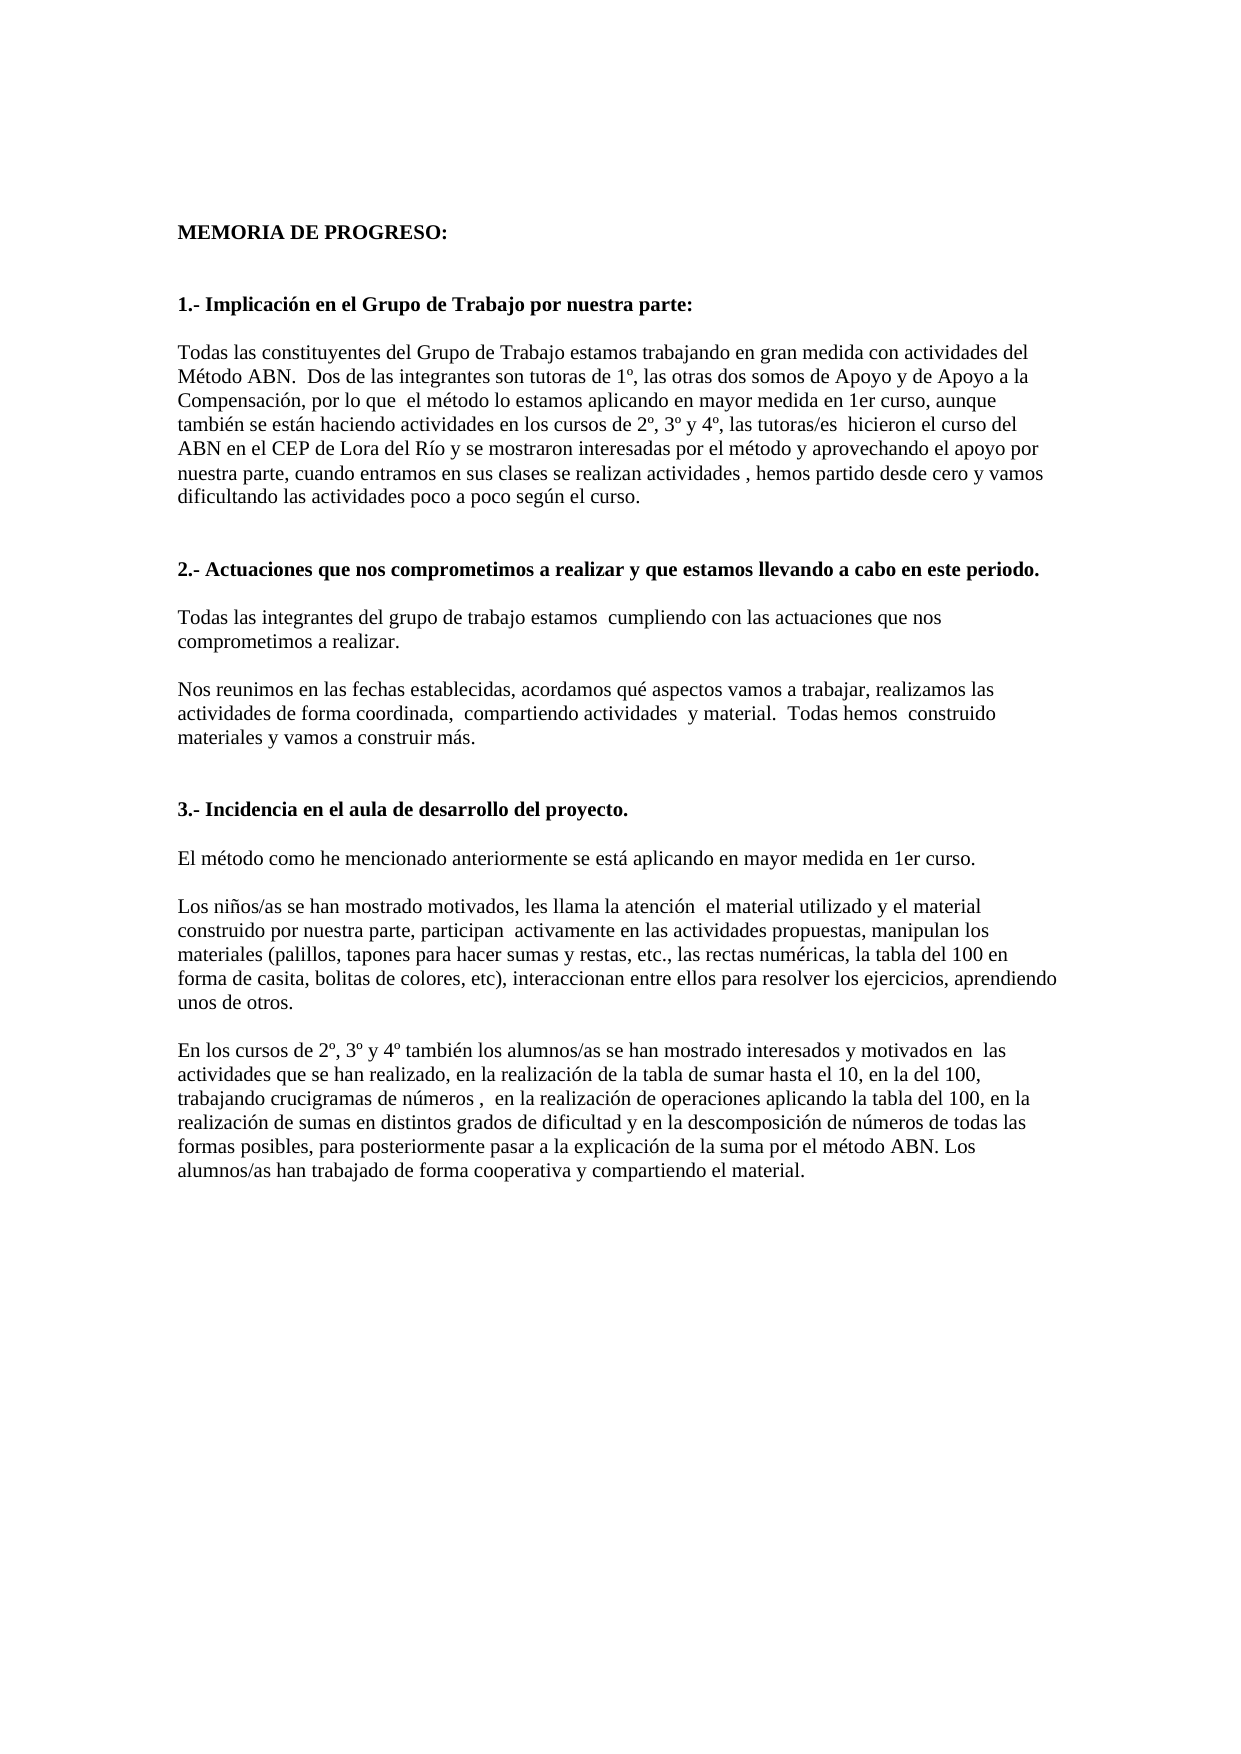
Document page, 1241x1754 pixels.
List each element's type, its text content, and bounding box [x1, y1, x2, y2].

text Nos reunimos en las fechas establecidas, acordamos qué aspectos vamos a trabajar, realizamos las actividades de forma coordinada, compartiendo actividades y material. Todas hemos construido materiales y vamos a construir más. [177, 677, 1063, 749]
text 2.- Actuaciones que nos comprometimos a realizar y que estamos llevando a cabo en este periodo. [177, 557, 1063, 581]
text Todas las constituyentes del Grupo de Trabajo estamos trabajando en gran medida con actividades del Método ABN. Dos de las integrantes son tutoras de 1º, las otras dos somos de Apoyo y de Apoyo a la Compensación, por lo que el método lo estamos aplicando en mayor medida en 1er curso, aunque también se están haciendo actividades en los cursos de 2º, 3º y 4º, las tutoras/es hicieron el curso del ABN en el CEP de Lora del Río y se mostraron interesadas por el método y aprovechando el apoyo por nuestra parte, cuando entramos en sus clases se realizan actividades , hemos partido desde cero y vamos dificultando las actividades poco a poco según el curso. [177, 340, 1063, 508]
text Todas las integrantes del grupo de trabajo estamos cumpliendo con las actuaciones que nos comprometimos a realizar. [177, 605, 1063, 653]
text 3.- Incidencia en el aula de desarrollo del proyecto. [177, 797, 1063, 821]
text El método como he mencionado anteriormente se está aplicando en mayor medida en 1er curso. [177, 845, 1063, 869]
text MEMORIA DE PROGRESO: [177, 220, 1063, 244]
text Los niños/as se han mostrado motivados, les llama la atención el material utilizado y el material construido por nuestra parte, participan activamente en las actividades propuestas, manipulan los materiales (palillos, tapones para hacer sumas y restas, etc., las rectas numéricas, la tabla del 100 en forma de casita, bolitas de colores, etc), interaccionan entre ellos para resolver los ejercicios, aprendiendo unos de otros. [177, 893, 1063, 1014]
text 1.- Implicación en el Grupo de Trabajo por nuestra parte: [177, 292, 1063, 316]
text En los cursos de 2º, 3º y 4º también los alumnos/as se han mostrado interesados y motivados en las actividades que se han realizado, en la realización de la tabla de sumar hasta el 10, en la del 100, trabajando crucigramas de números , en la realización de operaciones aplicando la tabla del 100, en la realización de sumas en distintos grados de dificultad y en la descomposición de números de todas las formas posibles, para posteriormente pasar a la explicación de la suma por el método ABN. Los alumnos/as han trabajado de forma cooperativa y compartiendo el material. [177, 1038, 1063, 1182]
